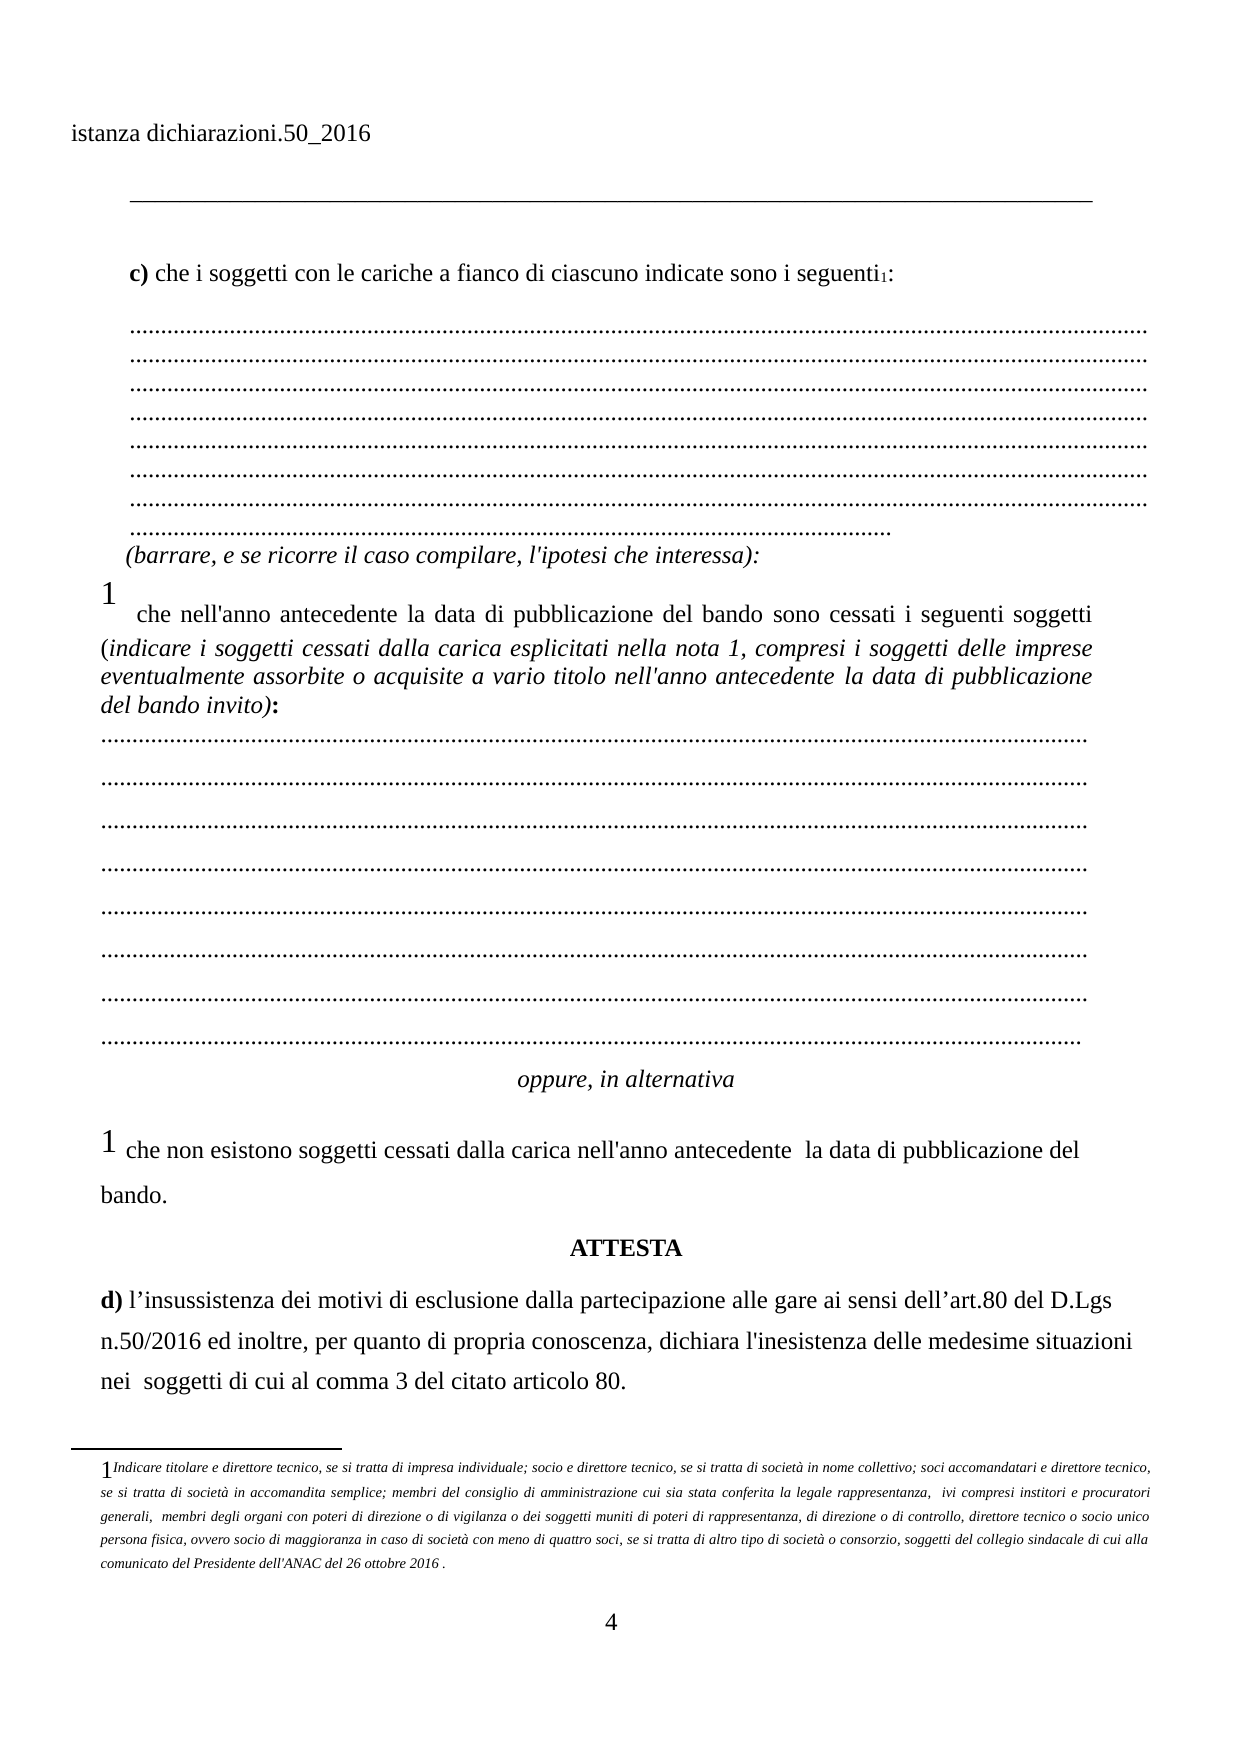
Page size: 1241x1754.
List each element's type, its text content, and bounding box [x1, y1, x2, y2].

text [130, 202, 1093, 216]
text che nell'anno antecedente la data di pubblicazione del bando sono cessati i seguenti soggetti (indicare i soggetti cessati dalla carica esplicitati nella nota 1, compresi i soggetti delle imprese eventualmente assorbite o acquisite a vario titolo nell'anno antecedente la data di pubblicazione del bando invito): [100, 569, 1093, 719]
text ATTESTA [100, 1233, 1152, 1273]
text oppure, in alternativa [100, 1064, 1152, 1104]
text  che non esistono soggetti cessati dalla carica nell'anno antecedente la data di pubblicazione del bando. [100, 1117, 1152, 1220]
text d) l’insussistenza dei motivi di esclusione dalla partecipazione alle gare ai sensi dell’art.80 del D.Lgs n.50/2016 ed inoltre, per quanto di propria conoscenza, dichiara l'inesistenza delle medesime situazioni nei soggetti di cui al comma 3 del citato articolo 80. [100, 1286, 1152, 1406]
text (barrare, e se ricorre il caso compilare, l'ipotesi che interessa): [100, 540, 1093, 569]
text Indicare titolare e direttore tecnico, se si tratta di impresa individuale; socio e direttore tecnico, se si tratta di società in nome collettivo; soci accomandatari e direttore tecnico, se si tratta di società in accomandita semplice; membri del consiglio di amministrazione cui sia stata conferita la legale rappresentanza, ivi compresi institori e procuratori generali, membri degli organi con poteri di direzione o di vigilanza o dei soggetti muniti di poteri di rappresentanza, di direzione o di controllo, direttore tecnico o socio unico persona fisica, ovvero socio di maggioranza in caso di società con meno di quattro soci, se si tratta di altro tipo di società o consorzio, soggetti del collegio sindacale di cui alla comunicato del Presidente dell'ANAC del 26 ottobre 2016 . [100, 1455, 1152, 1578]
text _____________________________________________________________________________ [130, 176, 1093, 201]
text ............................................................................................................................................................................................................................................................................................................................................................................................................................................................................................................................................................................................................................................................................................................................................................................................................................................................................................................................................................................................................................................................................................................................................................................................................................................................................................................... [129, 310, 1152, 540]
text c) che i soggetti con le cariche a fianco di ciascuno indicate sono i seguenti: [129, 258, 1152, 298]
text ............................................................................................................................................................................................................................................................................................................................................................................................................................................................................................................................................................................................................................................................................................................................................................................................................................................................................................................................................................................................................................................................................................................................................................................................................................................................................................................... [100, 719, 1093, 1049]
